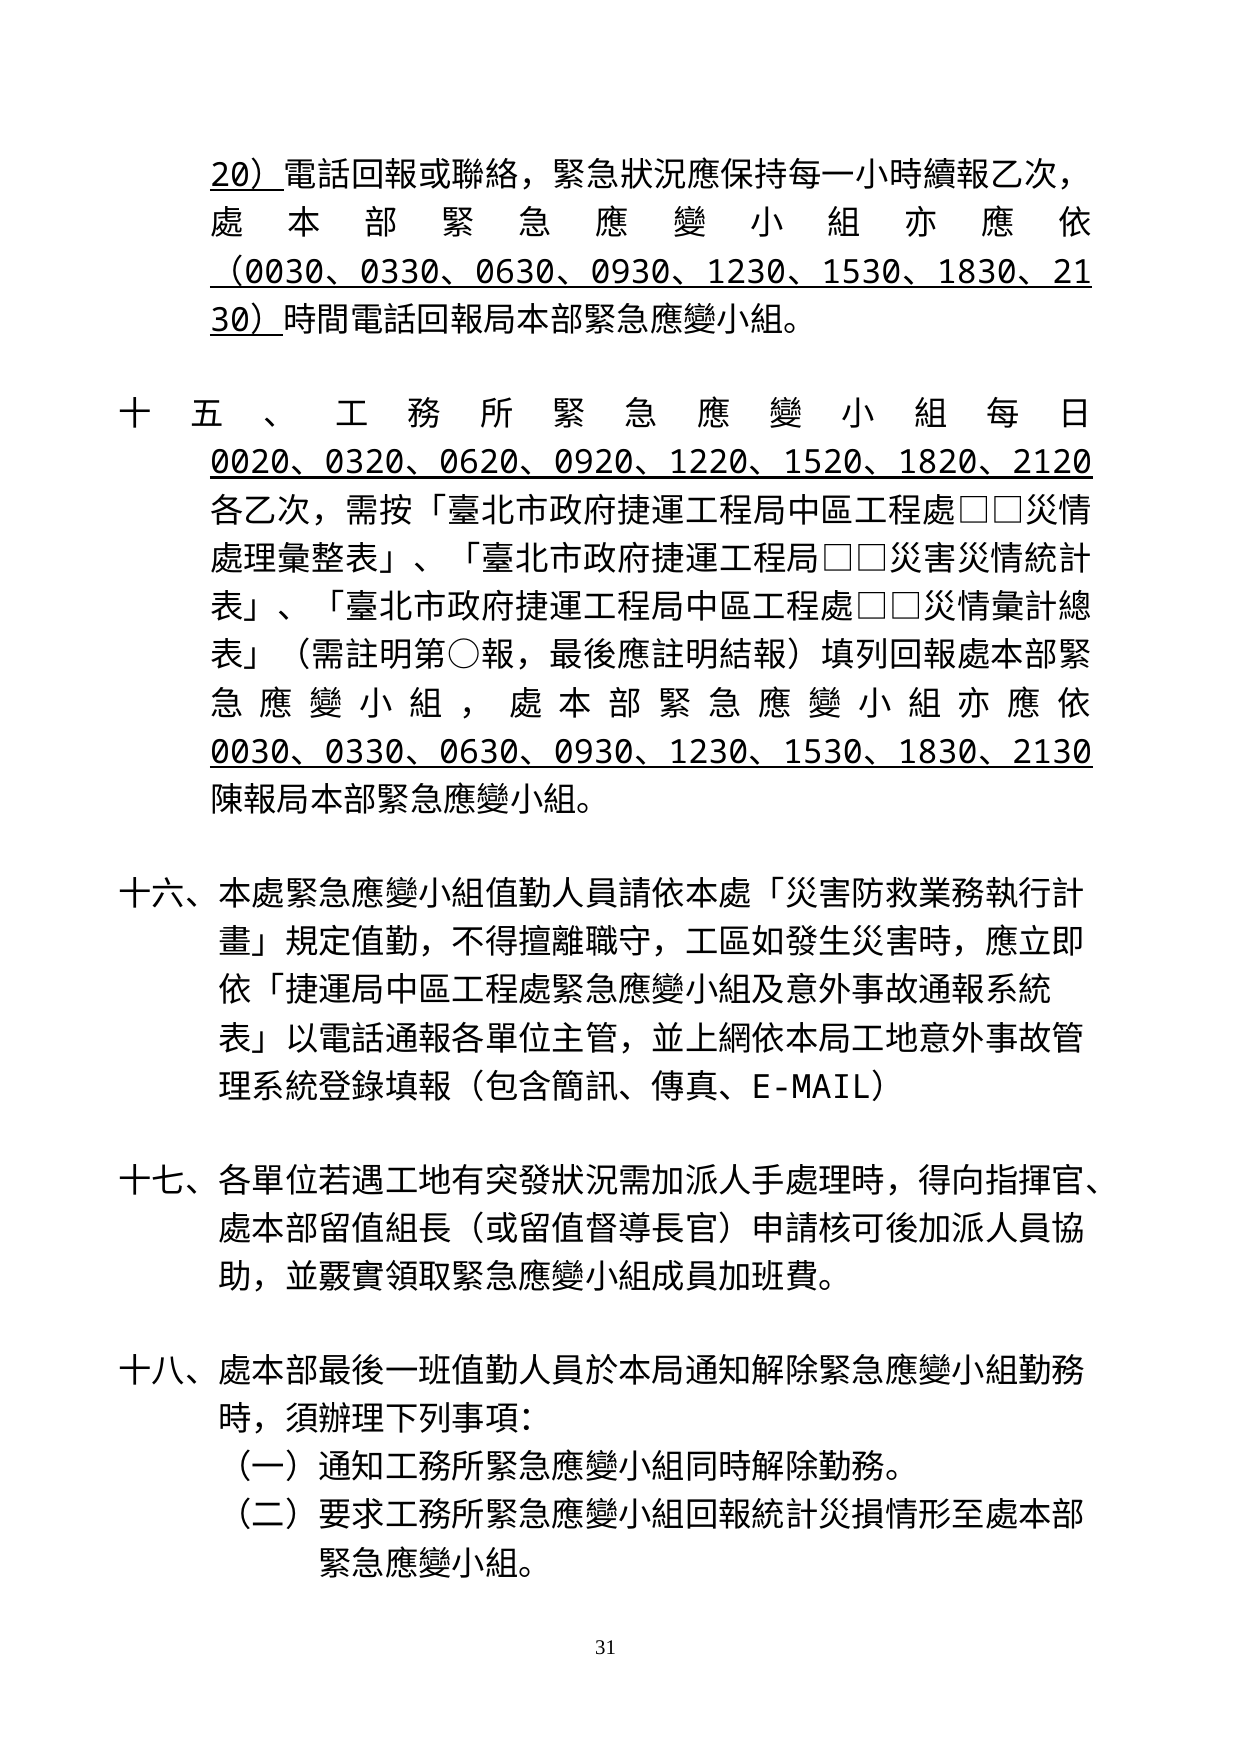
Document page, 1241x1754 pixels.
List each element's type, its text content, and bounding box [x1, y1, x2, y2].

text （一）通知工務所緊急應變小組同時解除勤務。 [118, 1440, 1092, 1488]
text （二）要求工務所緊急應變小組回報統計災損情形至處本部緊急應變小組。 [118, 1488, 1092, 1584]
text 十六、本處緊急應變小組值勤人員請依本處「災害防救業務執行計畫」規定值勤，不得擅離職守，工區如發生災害時，應立即依「捷運局中區工程處緊急應變小組及意外事故通報系統表」以電話通報各單位主管，並上網依本局工地意外事故管理系統登錄填報（包含簡訊、傳真、E-MAIL） [118, 867, 1092, 1108]
text 20）電話回報或聯絡，緊急狀況應保持每一小時續報乙次，處本部緊急應變小組亦應依（0030、0330、0630、0930、1230、1530、1830、2130）時間電話回報局本部緊急應變小組。 [118, 148, 1092, 341]
text 十七、各單位若遇工地有突發狀況需加派人手處理時，得向指揮官、處本部留值組長（或留值督導長官）申請核可後加派人員協助，並覈實領取緊急應變小組成員加班費。 [118, 1153, 1092, 1298]
text 十八、處本部最後一班值勤人員於本局通知解除緊急應變小組勤務時，須辦理下列事項： [118, 1343, 1092, 1440]
text 十五、工務所緊急應變小組每日0020、0320、0620、0920、1220、1520、1820、2120各乙次，需按「臺北市政府捷運工程局中區工程處□□災情處理彙整表」、「臺北市政府捷運工程局□□災害災情統計表」、「臺北市政府捷運工程局中區工程處□□災情彙計總表」（需註明第○報，最後應註明結報）填列回報處本部緊急應變小組，處本部緊急應變小組亦應依0030、0330、0630、0930、1230、1530、1830、2130陳報局本部緊急應變小組。 [118, 387, 1092, 821]
